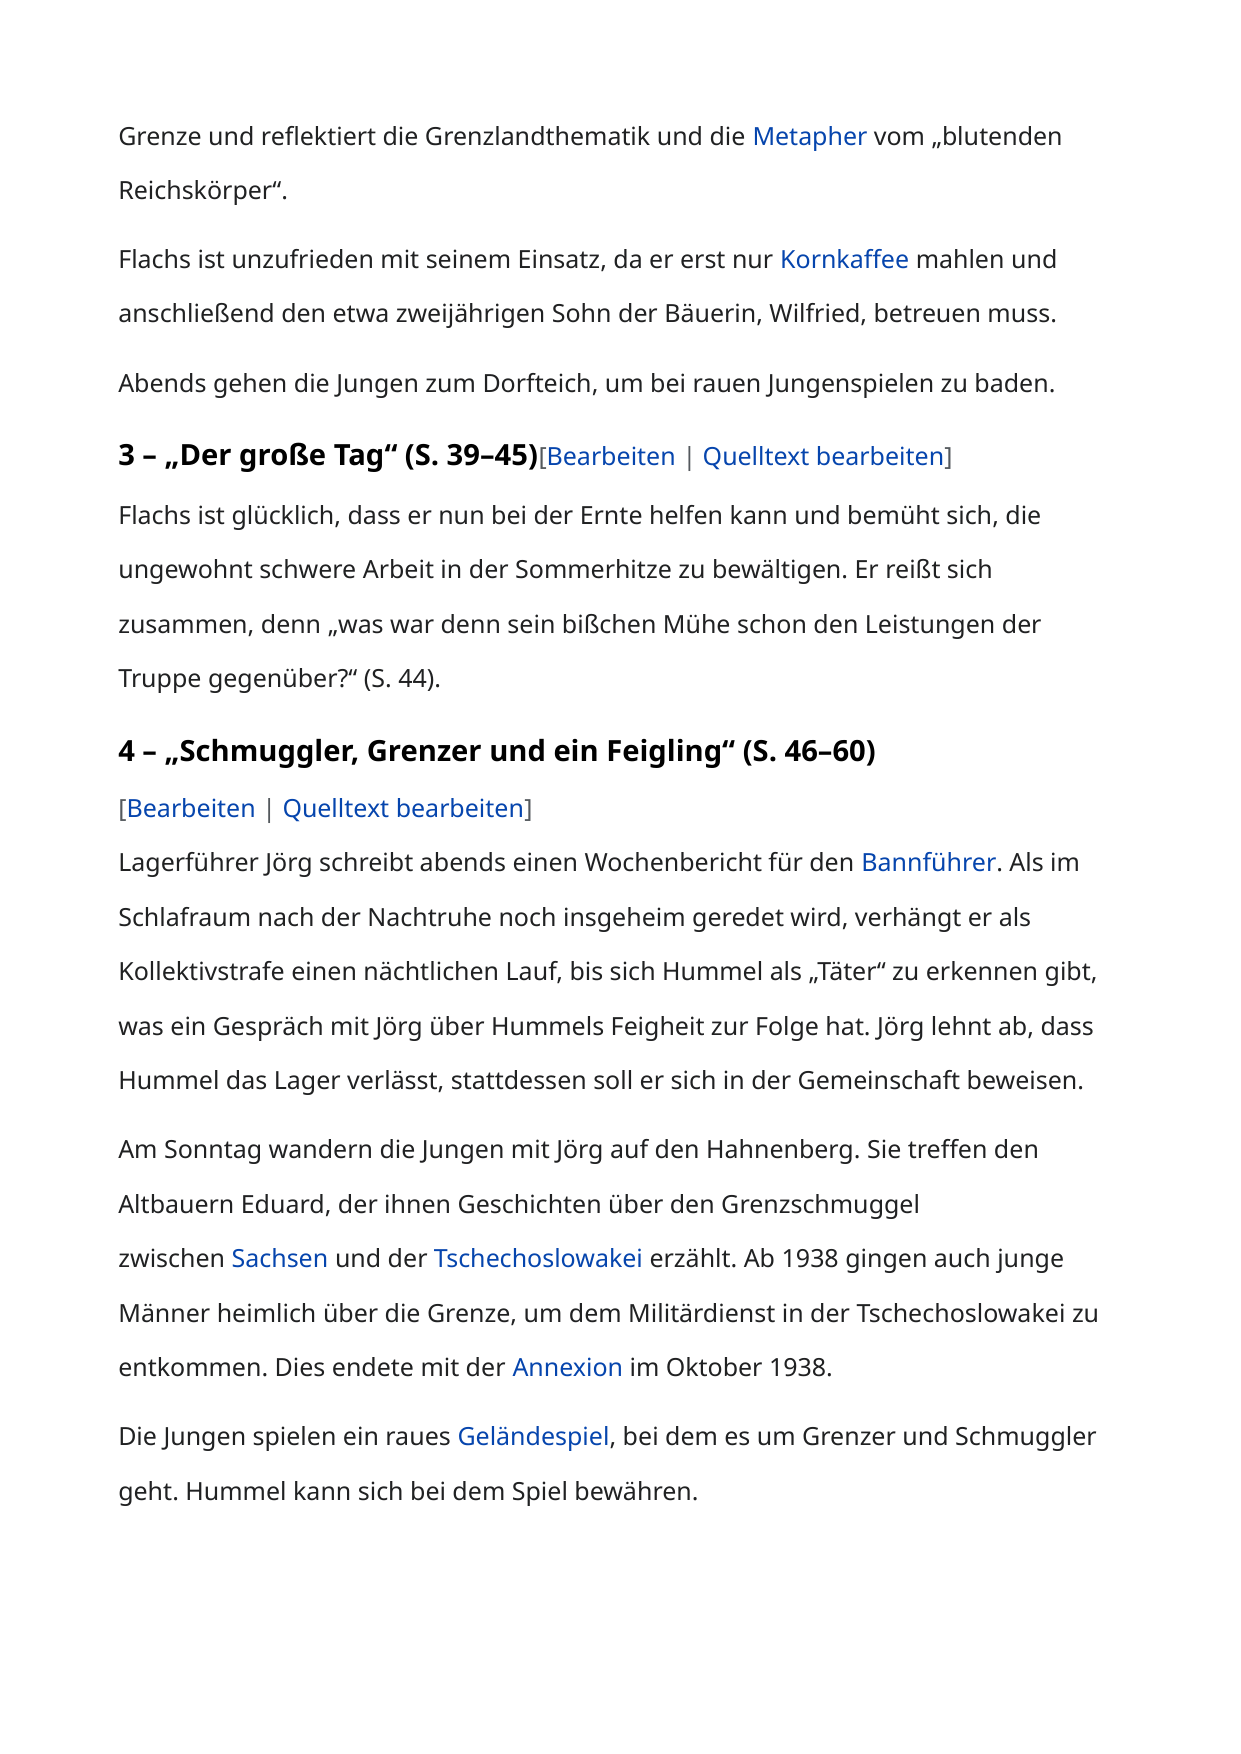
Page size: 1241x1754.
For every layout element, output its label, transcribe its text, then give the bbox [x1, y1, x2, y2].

text Lagerführer Jörg schreibt abends einen Wochenbericht für den Bannführer. Als im Schlafraum nach der Nachtruhe noch insgeheim geredet wird, verhängt er als Kollektivstrafe einen nächtlichen Lauf, bis sich Hummel als „Täter“ zu erkennen gibt, was ein Gespräch mit Jörg über Hummels Feigheit zur Folge hat. Jörg lehnt ab, dass Hummel das Lager verlässt, stattdessen soll er sich in der Gemeinschaft beweisen. [118, 845, 1122, 1097]
text Die Jungen spielen ein raues Geländespiel, bei dem es um Grenzer und Schmuggler geht. Hummel kann sich bei dem Spiel bewähren. [118, 1419, 1122, 1507]
subtitle 4 – „Schmuggler, Grenzer und ein Feigling“ (S. 46–60)[Bearbeiten | Quelltext bearbeiten] [118, 730, 1122, 824]
text Flachs ist glücklich, dass er nun bei der Ernte helfen kann und bemüht sich, die ungewohnt schwere Arbeit in der Sommerhitze zu bewältigen. Er reißt sich zusammen, denn „was war denn sein bißchen Mühe schon den Leistungen der Truppe gegenüber?“ (S. 44). [118, 498, 1122, 695]
subtitle 3 – „Der große Tag“ (S. 39–45)[Bearbeiten | Quelltext bearbeiten] [118, 434, 1122, 474]
text Grenze und reflektiert die Grenzlandthematik und die Metapher vom „blutenden Reichskörper“. [118, 118, 1122, 207]
text Flachs ist unzufrieden mit seinem Einsatz, da er erst nur Kornkaffee mahlen und anschließend den etwa zweijährigen Sohn der Bäuerin, Wilfried, betreuen muss. [118, 242, 1122, 330]
text Am Sonntag wandern die Jungen mit Jörg auf den Hahnenberg. Sie treffen den Altbauern Eduard, der ihnen Geschichten über den Grenzschmuggel zwischen Sachsen und der Tschechoslowakei erzählt. Ab 1938 gingen auch junge Männer heimlich über die Grenze, um dem Militärdienst in der Tschechoslowakei zu entkommen. Dies endete mit der Annexion im Oktober 1938. [118, 1132, 1122, 1384]
text Abends gehen die Jungen zum Dorfteich, um bei rauen Jungenspielen zu baden. [118, 365, 1122, 399]
